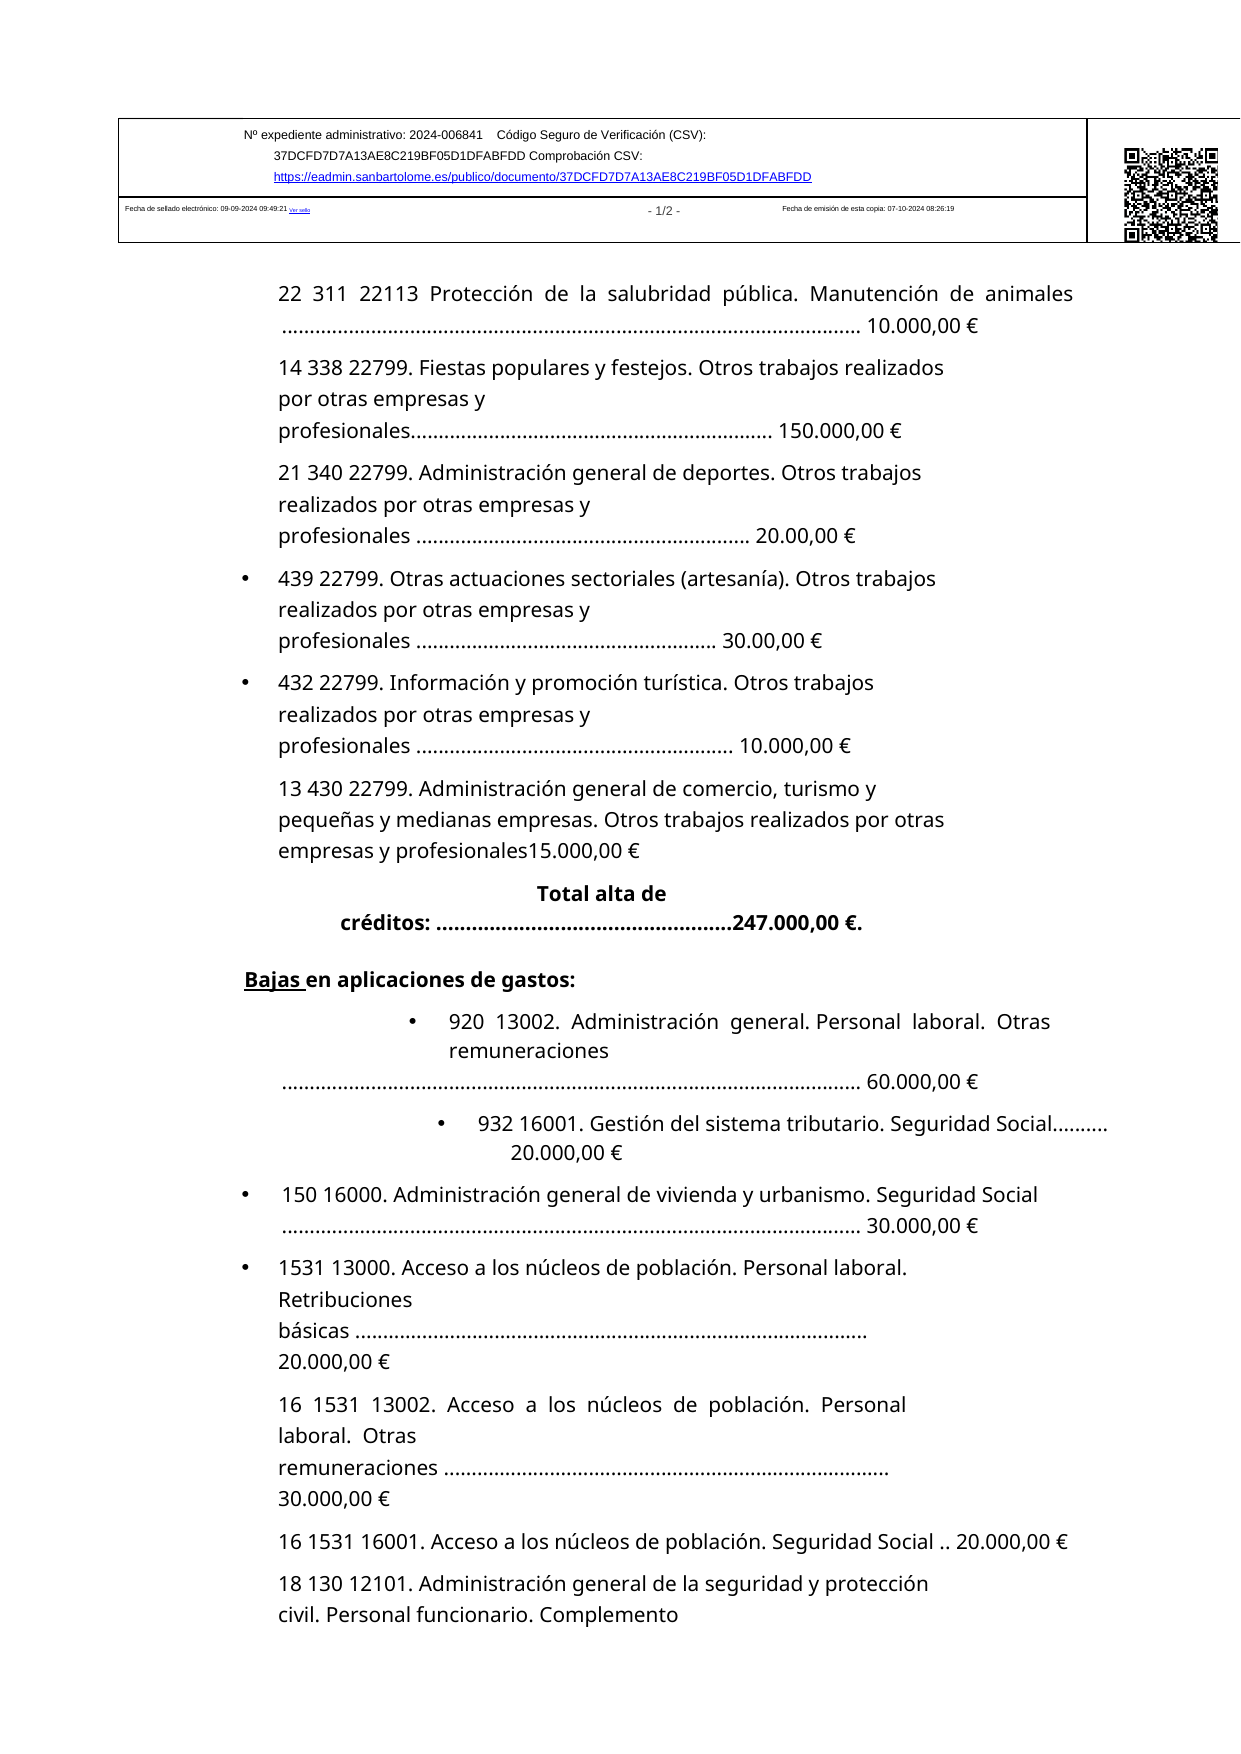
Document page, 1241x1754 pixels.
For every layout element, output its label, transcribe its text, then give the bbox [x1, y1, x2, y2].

text ........................................................................................................ 60.000,00 € [281, 1067, 1122, 1095]
text 21 340 22799. Administración general de deportes. Otros trabajos realizados por otras empresas y profesionales ............................................................ 20.00,00 € [278, 458, 957, 549]
text 16 1531 13002. Acceso a los núcleos de población. Personal laboral. Otras remuneraciones ................................................................................ 30.000,00 € [278, 1390, 957, 1513]
text 18 130 12101. Administración general de la seguridad y protección civil. Personal funcionario. Complemento [278, 1569, 957, 1629]
list 920 13002. Administración general. Personal laboral. Otras remuneraciones [409, 1007, 1122, 1064]
text 13 430 22799. Administración general de comercio, turismo y pequeñas y medianas empresas. Otros trabajos realizados por otras empresas y profesionales15.000,00 € [278, 774, 957, 865]
list 432 22799. Información y promoción turística. Otros trabajos realizados por otras empresas y profesionales ......................................................... 10.000,00 € [241, 668, 957, 759]
text ........................................................................................................ 30.000,00 € [281, 1211, 1122, 1239]
text Total alta de créditos: ..................................................247.000,00 €. [315, 879, 888, 936]
list 932 16001. Gestión del sistema tributario. Seguridad Social.......... 20.000,00 € [437, 1109, 1122, 1166]
table_cell Nº expediente administrativo: 2024-006841 Código Seguro de Verificación (CSV): 37DCFD7D7A13AE8C219BF05D1DFABFDD Comprobación CSV: https://eadmin.sanbartolome.es/publico/documento/37DCFD7D7A13AE8C219BF05D1DFABFDD [119, 119, 1086, 196]
list 1531 13000. Acceso a los núcleos de población. Personal laboral. Retribuciones básicas ............................................................................................ 20.000,00 € [241, 1253, 957, 1376]
text ........................................................................................................ 10.000,00 € [281, 311, 1122, 339]
text 14 338 22799. Fiestas populares y festejos. Otros trabajos realizados por otras empresas y profesionales................................................................. 150.000,00 € [278, 353, 957, 444]
table_header [1088, 119, 1240, 242]
text Bajas en aplicaciones de gastos: [244, 965, 1122, 994]
list 150 16000. Administración general de vivienda y urbanismo. Seguridad Social [238, 1180, 1122, 1209]
text 16 1531 16001. Acceso a los núcleos de población. Seguridad Social .. 20.000,00 € [278, 1527, 1122, 1555]
text 22 311 22113 Protección de la salubridad pública. Manutención de animales [278, 279, 1122, 308]
list 439 22799. Otras actuaciones sectoriales (artesanía). Otros trabajos realizados por otras empresas y profesionales ...................................................... 30.00,00 € [241, 564, 957, 655]
table_cell Fecha de sellado electrónico: 09-09-2024 09:49:21 Ver sello - 1/2 - Fecha de emisión de esta copia: 07-10-2024 08:26:19 [119, 198, 1086, 242]
